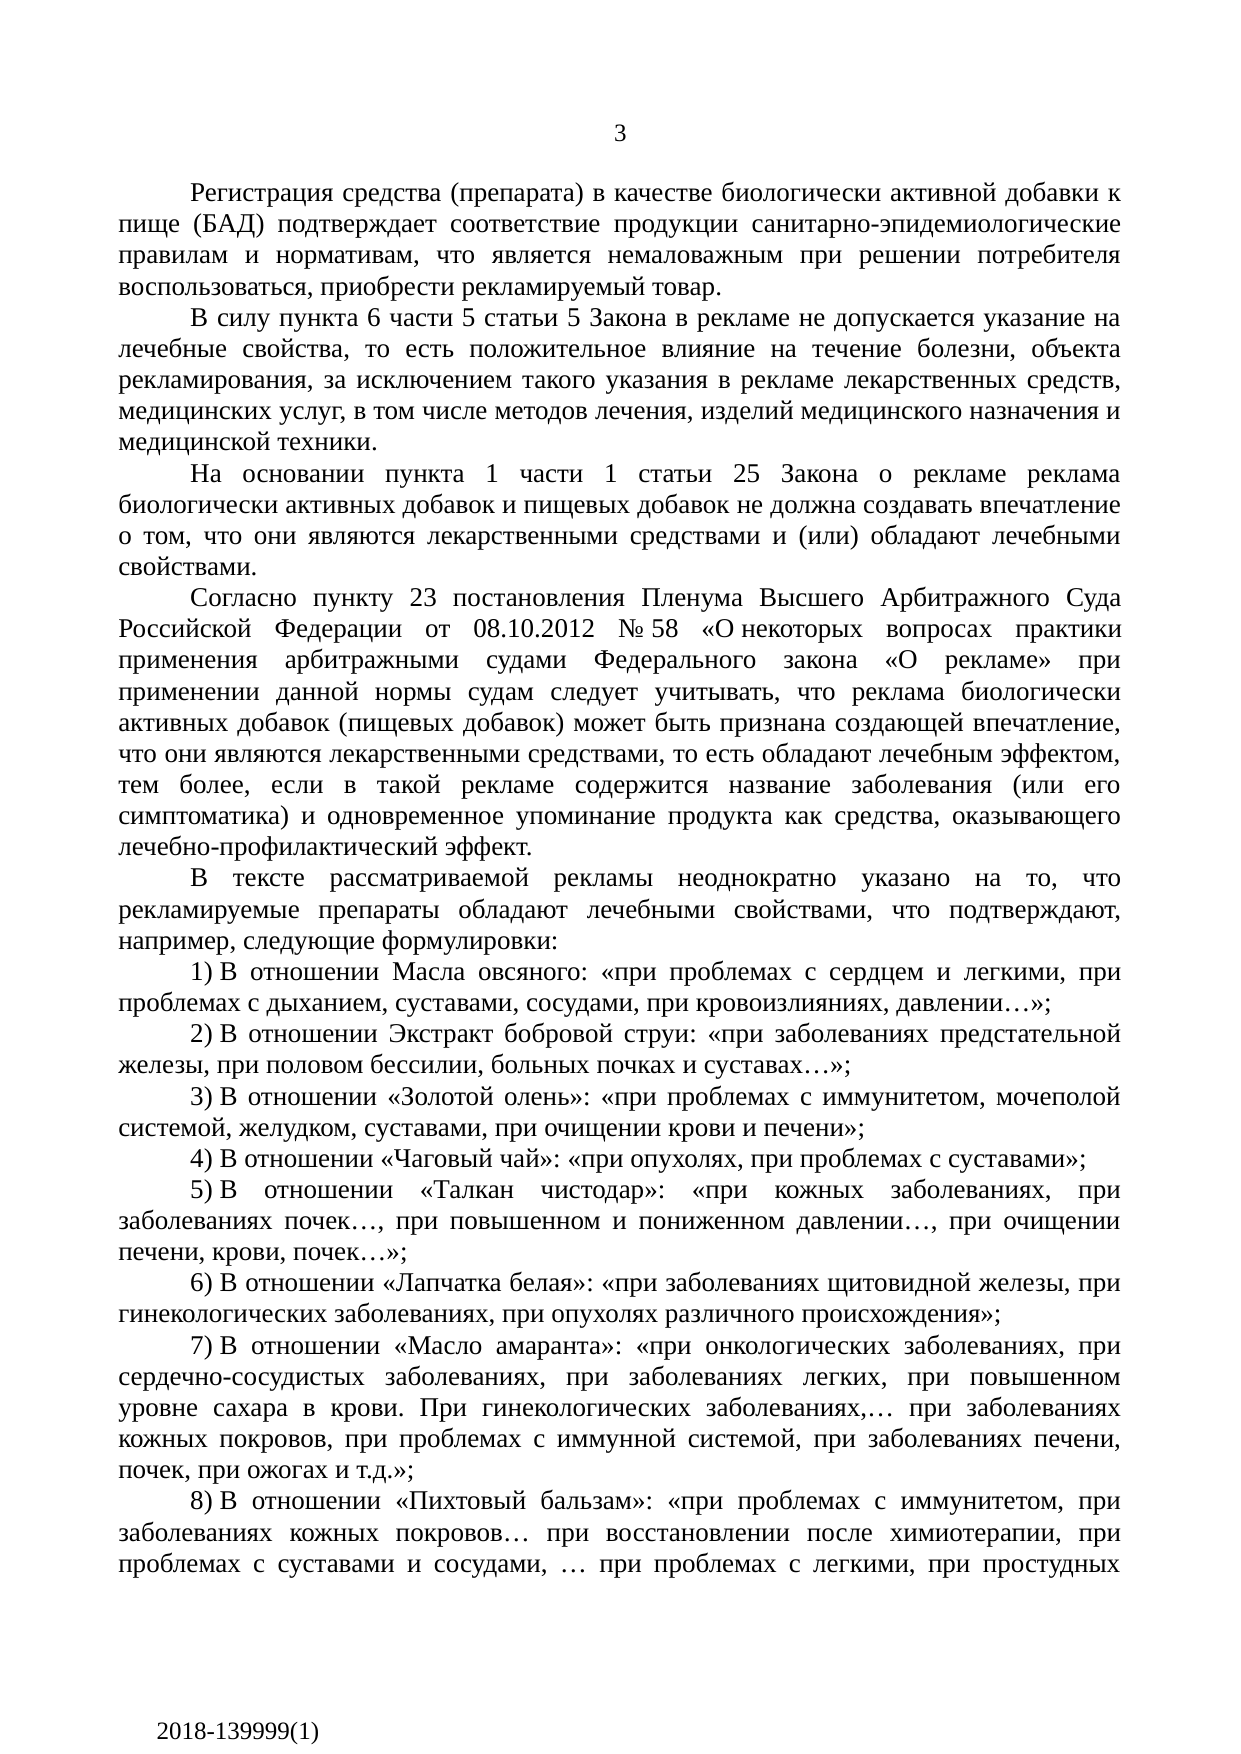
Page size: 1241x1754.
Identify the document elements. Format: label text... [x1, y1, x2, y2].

text 5) В отношении «Талкан чистодар»: «при кожных заболеваниях, при заболеваниях почек…, при повышенном и пониженном давлении…, при очищении печени, крови, почек…»; [118, 1173, 1122, 1266]
text Согласно пункту 23 постановления Пленума Высшего Арбитражного Суда Российской Федерации от 08.10.2012 № 58 «О некоторых вопросах практики применения арбитражными судами Федерального закона «О рекламе» при применении данной нормы судам следует учитывать, что реклама биологически активных добавок (пищевых добавок) может быть признана создающей впечатление, что они являются лекарственными средствами, то есть обладают лечебным эффектом, тем более, если в такой рекламе содержится название заболевания (или его симптоматика) и одновременное упоминание продукта как средства, оказывающего лечебно-профилактический эффект. [118, 581, 1122, 862]
text 3) В отношении «Золотой олень»: «при проблемах с иммунитетом, мочеполой системой, желудком, суставами, при очищении крови и печени»; [118, 1079, 1122, 1142]
text В тексте рассматриваемой рекламы неоднократно указано на то, что рекламируемые препараты обладают лечебными свойствами, что подтверждают, например, следующие формулировки: [118, 862, 1122, 955]
text 2) В отношении Экстракт бобровой струи: «при заболеваниях предстательной железы, при половом бессилии, больных почках и суставах…»; [118, 1017, 1122, 1079]
text На основании пункта 1 части 1 статьи 25 Закона о рекламе реклама биологически активных добавок и пищевых добавок не должна создавать впечатление о том, что они являются лекарственными средствами и (или) обладают лечебными свойствами. [118, 457, 1122, 581]
text 8) В отношении «Пихтовый бальзам»: «при проблемах с иммунитетом, при заболеваниях кожных покровов… при восстановлении после химиотерапии, при проблемах с суставами и сосудами, … при проблемах с легкими, при простудных [118, 1484, 1122, 1578]
text 7) В отношении «Масло амаранта»: «при онкологических заболеваниях, при сердечно-сосудистых заболеваниях, при заболеваниях легких, при повышенном уровне сахара в крови. При гинекологических заболеваниях,… при заболеваниях кожных покровов, при проблемах с иммунной системой, при заболеваниях печени, почек, при ожогах и т.д.»; [118, 1329, 1122, 1484]
text 6) В отношении «Лапчатка белая»: «при заболеваниях щитовидной железы, при гинекологических заболеваниях, при опухолях различного происхождения»; [118, 1266, 1122, 1329]
text 1) В отношении Масла овсяного: «при проблемах с сердцем и легкими, при проблемах с дыханием, суставами, сосудами, при кровоизлияниях, давлении…»; [118, 955, 1122, 1017]
text В силу пункта 6 части 5 статьи 5 Закона в рекламе не допускается указание на лечебные свойства, то есть положительное влияние на течение болезни, объекта рекламирования, за исключением такого указания в рекламе лекарственных средств, медицинских услуг, в том числе методов лечения, изделий медицинского назначения и медицинской техники. [118, 301, 1122, 457]
text 4) В отношении «Чаговый чай»: «при опухолях, при проблемах с суставами»; [118, 1142, 1122, 1173]
text Регистрация средства (препарата) в качестве биологически активной добавки к пище (БАД) подтверждает соответствие продукции санитарно-эпидемиологические правилам и нормативам, что является немаловажным при решении потребителя воспользоваться, приобрести рекламируемый товар. [118, 176, 1122, 301]
